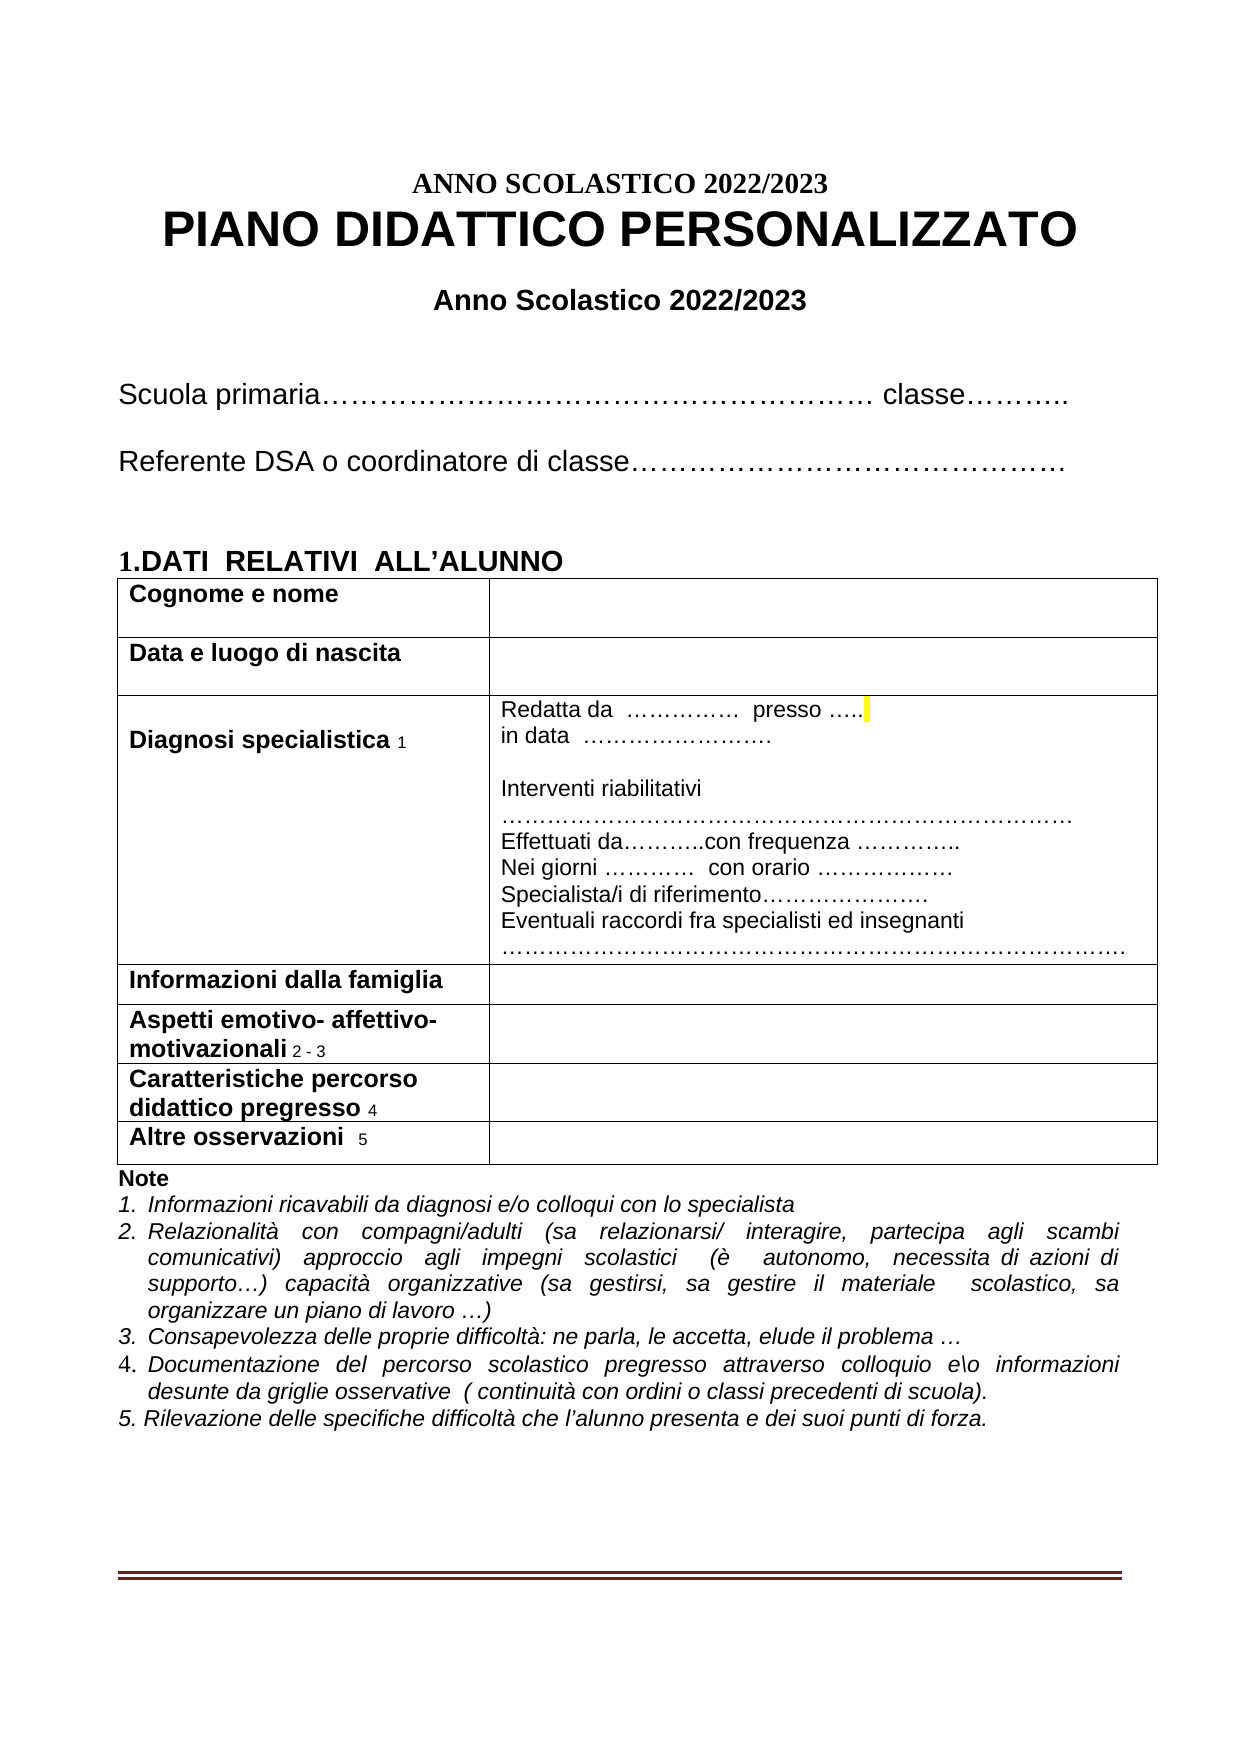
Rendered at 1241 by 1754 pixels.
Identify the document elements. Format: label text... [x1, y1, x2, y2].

table_cell [490, 965, 1157, 1004]
table_cell [490, 1122, 1157, 1164]
list Consapevolezza delle proprie difficoltà: ne parla, le accetta, elude il problema … [118, 1323, 1122, 1349]
text Referente DSA o coordinatore di classe……………………………………… [118, 444, 1122, 477]
text PIANO DIDATTICO PERSONALIZZATO [118, 199, 1122, 257]
text 5. Rilevazione delle specifiche difficoltà che l’alunno presenta e dei suoi punti di forza. [118, 1404, 1122, 1431]
list Relazionalità con compagni/adulti (sa relazionarsi/ interagire, partecipa agli scambi comunicativi) approccio agli impegni scolastici (è autonomo, necessita di azioni di supporto…) capacità organizzative (sa gestirsi, sa gestire il materiale scolastico, sa organizzare un piano di lavoro …) [118, 1218, 1122, 1323]
table_cell Informazioni dalla famiglia [118, 965, 489, 1004]
table_cell [490, 1064, 1157, 1121]
text Anno Scolastico 2022/2023 [118, 283, 1122, 317]
table_cell Data e luogo di nascita [118, 638, 489, 695]
table_cell Altre osservazioni 5 [118, 1122, 489, 1164]
table_cell Aspetti emotivo- affettivo- motivazionali 2 - 3 [118, 1005, 489, 1063]
table_cell Redatta da …………… presso ….. in data ……………………. Interventi riabilitativi ………………………………………………………………… Effettuati da………..con frequenza ………….. Nei giorni ………… con orario ……………… Specialista/i di riferimento…………………. Eventuali raccordi fra specialisti ed insegnanti ………………………………………………………………………. [490, 696, 1157, 964]
text 1.DATI RELATIVI ALL’ALUNNO [118, 544, 1122, 578]
table_header Cognome e nome [118, 579, 489, 637]
list Documentazione del percorso scolastico pregresso attraverso colloquio e\o informazioni desunte da griglie osservative ( continuità con ordini o classi precedenti di scuola). [118, 1349, 1122, 1404]
table_cell Diagnosi specialistica 1 [118, 696, 489, 964]
text ANNO SCOLASTICO 2022/2023 [118, 166, 1122, 199]
table_header [490, 579, 1157, 637]
table_cell [490, 1005, 1157, 1063]
text Scuola primaria………………………………………………… classe……….. [118, 377, 1122, 410]
text Note [118, 1165, 1122, 1191]
list Informazioni ricavabili da diagnosi e/o colloqui con lo specialista [118, 1191, 1122, 1218]
table_cell Caratteristiche percorso didattico pregresso 4 [118, 1064, 489, 1121]
table_cell [490, 638, 1157, 695]
